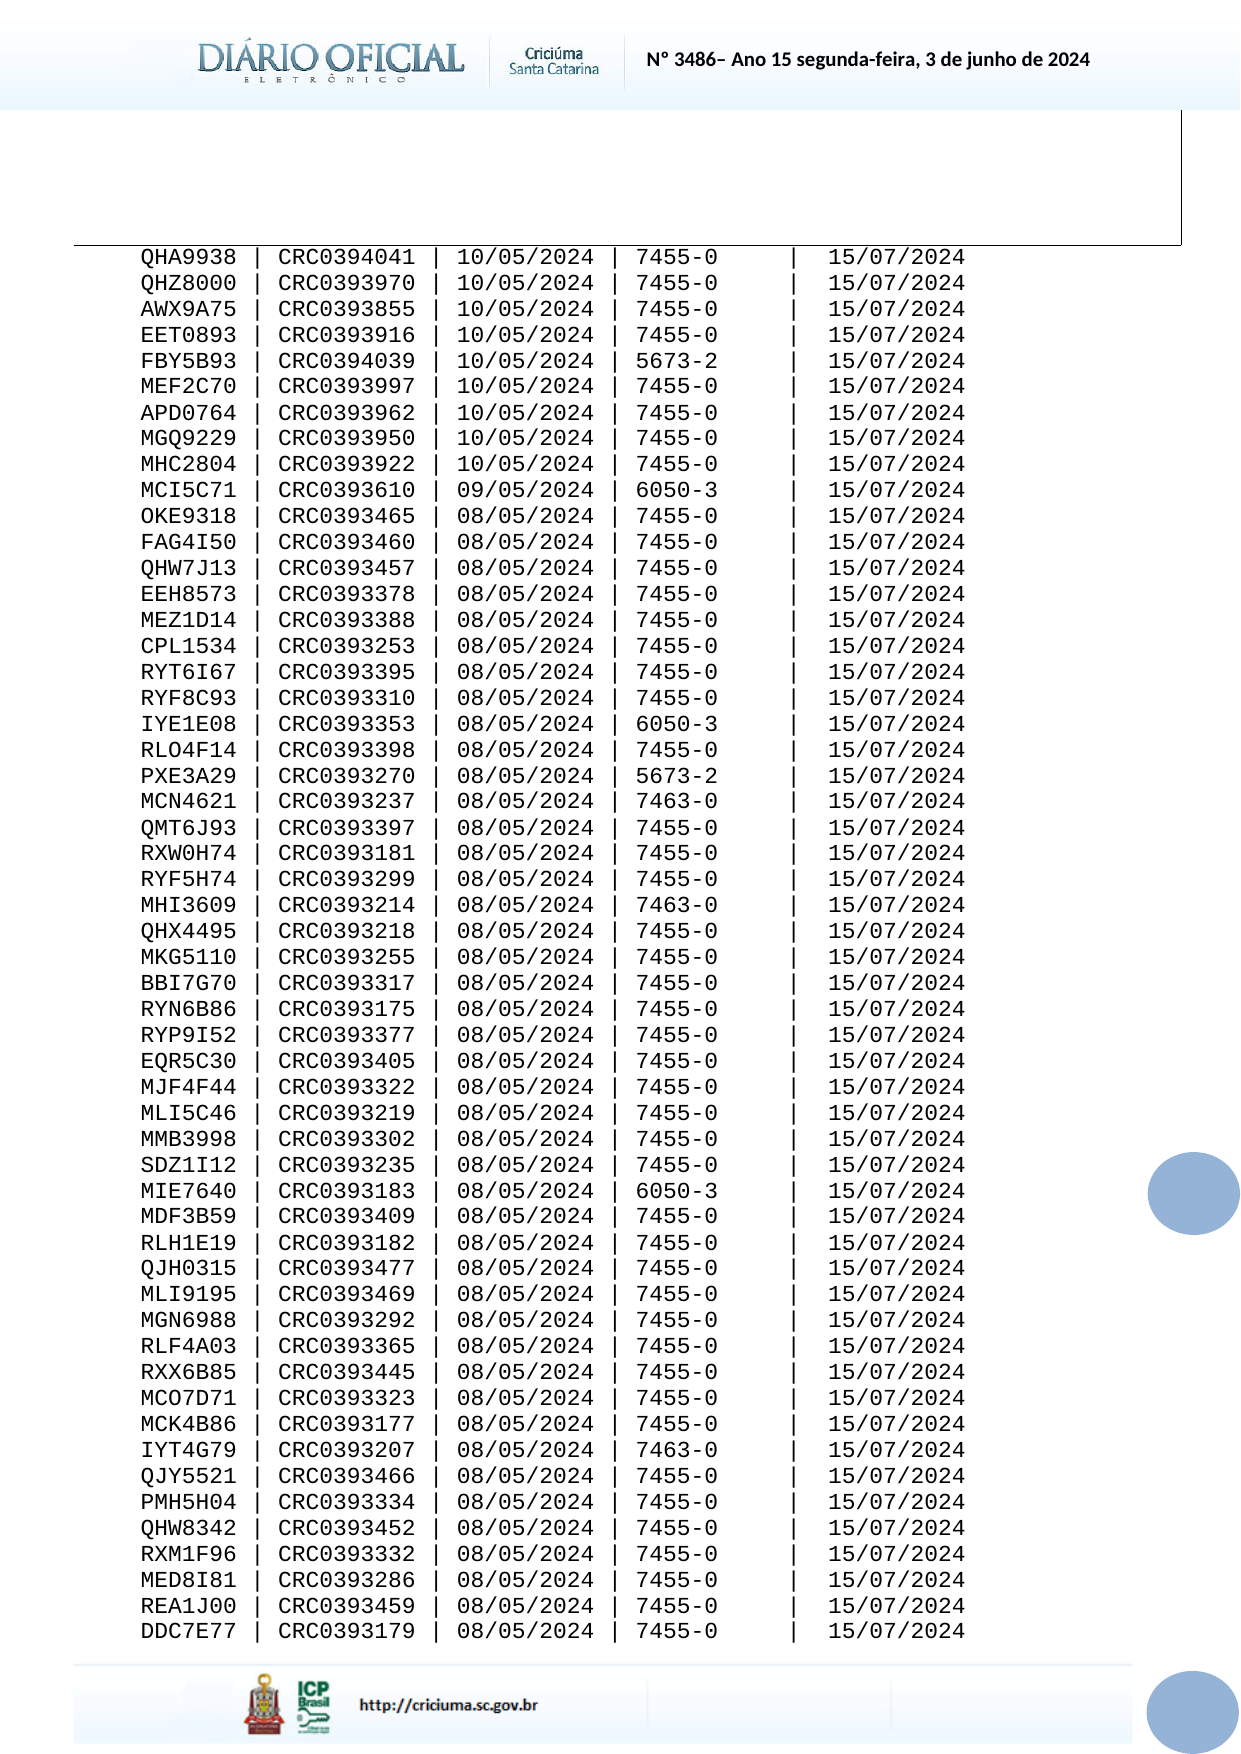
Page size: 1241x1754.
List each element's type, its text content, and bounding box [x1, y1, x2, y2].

text MCK4B86 | CRC0393177 | 08/05/2024 | 7455-0 | 15/07/2024 [44, 1412, 1181, 1438]
text PMH5H04 | CRC0393334 | 08/05/2024 | 7455-0 | 15/07/2024 [44, 1490, 1181, 1516]
text QHZ8000 | CRC0393970 | 10/05/2024 | 7455-0 | 15/07/2024 [44, 271, 1181, 297]
text MHC2804 | CRC0393922 | 10/05/2024 | 7455-0 | 15/07/2024 [44, 453, 1181, 479]
text MLI9195 | CRC0393469 | 08/05/2024 | 7455-0 | 15/07/2024 [44, 1283, 1181, 1309]
text MED8I81 | CRC0393286 | 08/05/2024 | 7455-0 | 15/07/2024 [44, 1568, 1181, 1594]
text QMT6J93 | CRC0393397 | 08/05/2024 | 7455-0 | 15/07/2024 [44, 816, 1181, 842]
text MKG5110 | CRC0393255 | 08/05/2024 | 7455-0 | 15/07/2024 [44, 946, 1181, 971]
text FAG4I50 | CRC0393460 | 08/05/2024 | 7455-0 | 15/07/2024 [44, 531, 1181, 556]
text QHW8342 | CRC0393452 | 08/05/2024 | 7455-0 | 15/07/2024 [44, 1516, 1181, 1542]
text MEF2C70 | CRC0393997 | 10/05/2024 | 7455-0 | 15/07/2024 [44, 375, 1181, 401]
text RYF5H74 | CRC0393299 | 08/05/2024 | 7455-0 | 15/07/2024 [44, 868, 1181, 894]
text RXX6B85 | CRC0393445 | 08/05/2024 | 7455-0 | 15/07/2024 [44, 1361, 1181, 1386]
text MLI5C46 | CRC0393219 | 08/05/2024 | 7455-0 | 15/07/2024 [44, 1101, 1181, 1127]
text EET0893 | CRC0393916 | 10/05/2024 | 7455-0 | 15/07/2024 [44, 323, 1181, 349]
text MCN4621 | CRC0393237 | 08/05/2024 | 7463-0 | 15/07/2024 [44, 790, 1181, 816]
text DDC7E77 | CRC0393179 | 08/05/2024 | 7455-0 | 15/07/2024 [44, 1620, 1181, 1646]
text RYF8C93 | CRC0393310 | 08/05/2024 | 7455-0 | 15/07/2024 [44, 686, 1181, 712]
text APD0764 | CRC0393962 | 10/05/2024 | 7455-0 | 15/07/2024 [44, 401, 1181, 427]
text MCI5C71 | CRC0393610 | 09/05/2024 | 6050-3 | 15/07/2024 [44, 479, 1181, 504]
text RYT6I67 | CRC0393395 | 08/05/2024 | 7455-0 | 15/07/2024 [44, 660, 1181, 686]
text EEH8573 | CRC0393378 | 08/05/2024 | 7455-0 | 15/07/2024 [44, 582, 1181, 608]
text RLF4A03 | CRC0393365 | 08/05/2024 | 7455-0 | 15/07/2024 [44, 1334, 1181, 1361]
text MGQ9229 | CRC0393950 | 10/05/2024 | 7455-0 | 15/07/2024 [44, 427, 1181, 453]
text MHI3609 | CRC0393214 | 08/05/2024 | 7463-0 | 15/07/2024 [44, 894, 1181, 919]
text REA1J00 | CRC0393459 | 08/05/2024 | 7455-0 | 15/07/2024 [44, 1594, 1181, 1620]
text PXE3A29 | CRC0393270 | 08/05/2024 | 5673-2 | 15/07/2024 [44, 764, 1181, 790]
text MDF3B59 | CRC0393409 | 08/05/2024 | 7455-0 | 15/07/2024 [44, 1205, 1171, 1231]
text IYT4G79 | CRC0393207 | 08/05/2024 | 7463-0 | 15/07/2024 [44, 1438, 1181, 1464]
text SDZ1I12 | CRC0393235 | 08/05/2024 | 7455-0 | 15/07/2024 [44, 1153, 1180, 1179]
text RYN6B86 | CRC0393175 | 08/05/2024 | 7455-0 | 15/07/2024 [44, 997, 1181, 1023]
text MJF4F44 | CRC0393322 | 08/05/2024 | 7455-0 | 15/07/2024 [44, 1075, 1181, 1101]
text MGN6988 | CRC0393292 | 08/05/2024 | 7455-0 | 15/07/2024 [44, 1309, 1181, 1334]
text QJY5521 | CRC0393466 | 08/05/2024 | 7455-0 | 15/07/2024 [44, 1464, 1181, 1490]
text MIE7640 | CRC0393183 | 08/05/2024 | 6050-3 | 15/07/2024 [44, 1179, 1150, 1205]
text EQR5C30 | CRC0393405 | 08/05/2024 | 7455-0 | 15/07/2024 [44, 1049, 1181, 1075]
text QHA9938 | CRC0394041 | 10/05/2024 | 7455-0 | 15/07/2024 [44, 245, 1181, 271]
text RLH1E19 | CRC0393182 | 08/05/2024 | 7455-0 | 15/07/2024 [44, 1231, 1181, 1257]
text AWX9A75 | CRC0393855 | 10/05/2024 | 7455-0 | 15/07/2024 [44, 297, 1181, 323]
text MMB3998 | CRC0393302 | 08/05/2024 | 7455-0 | 15/07/2024 [44, 1127, 1181, 1153]
text RXM1F96 | CRC0393332 | 08/05/2024 | 7455-0 | 15/07/2024 [44, 1542, 1181, 1568]
text MEZ1D14 | CRC0393388 | 08/05/2024 | 7455-0 | 15/07/2024 [44, 608, 1181, 634]
text CPL1534 | CRC0393253 | 08/05/2024 | 7455-0 | 15/07/2024 [44, 634, 1181, 660]
text QHX4495 | CRC0393218 | 08/05/2024 | 7455-0 | 15/07/2024 [44, 919, 1181, 946]
text MCO7D71 | CRC0393323 | 08/05/2024 | 7455-0 | 15/07/2024 [44, 1386, 1181, 1412]
text RLO4F14 | CRC0393398 | 08/05/2024 | 7455-0 | 15/07/2024 [44, 738, 1181, 764]
text FBY5B93 | CRC0394039 | 10/05/2024 | 5673-2 | 15/07/2024 [44, 349, 1181, 375]
text QHW7J13 | CRC0393457 | 08/05/2024 | 7455-0 | 15/07/2024 [44, 556, 1181, 582]
text OKE9318 | CRC0393465 | 08/05/2024 | 7455-0 | 15/07/2024 [44, 504, 1181, 531]
text BBI7G70 | CRC0393317 | 08/05/2024 | 7455-0 | 15/07/2024 [44, 971, 1181, 997]
text IYE1E08 | CRC0393353 | 08/05/2024 | 6050-3 | 15/07/2024 [44, 712, 1181, 738]
text QJH0315 | CRC0393477 | 08/05/2024 | 7455-0 | 15/07/2024 [44, 1257, 1181, 1283]
text RXW0H74 | CRC0393181 | 08/05/2024 | 7455-0 | 15/07/2024 [44, 842, 1181, 868]
text RYP9I52 | CRC0393377 | 08/05/2024 | 7455-0 | 15/07/2024 [44, 1023, 1181, 1049]
